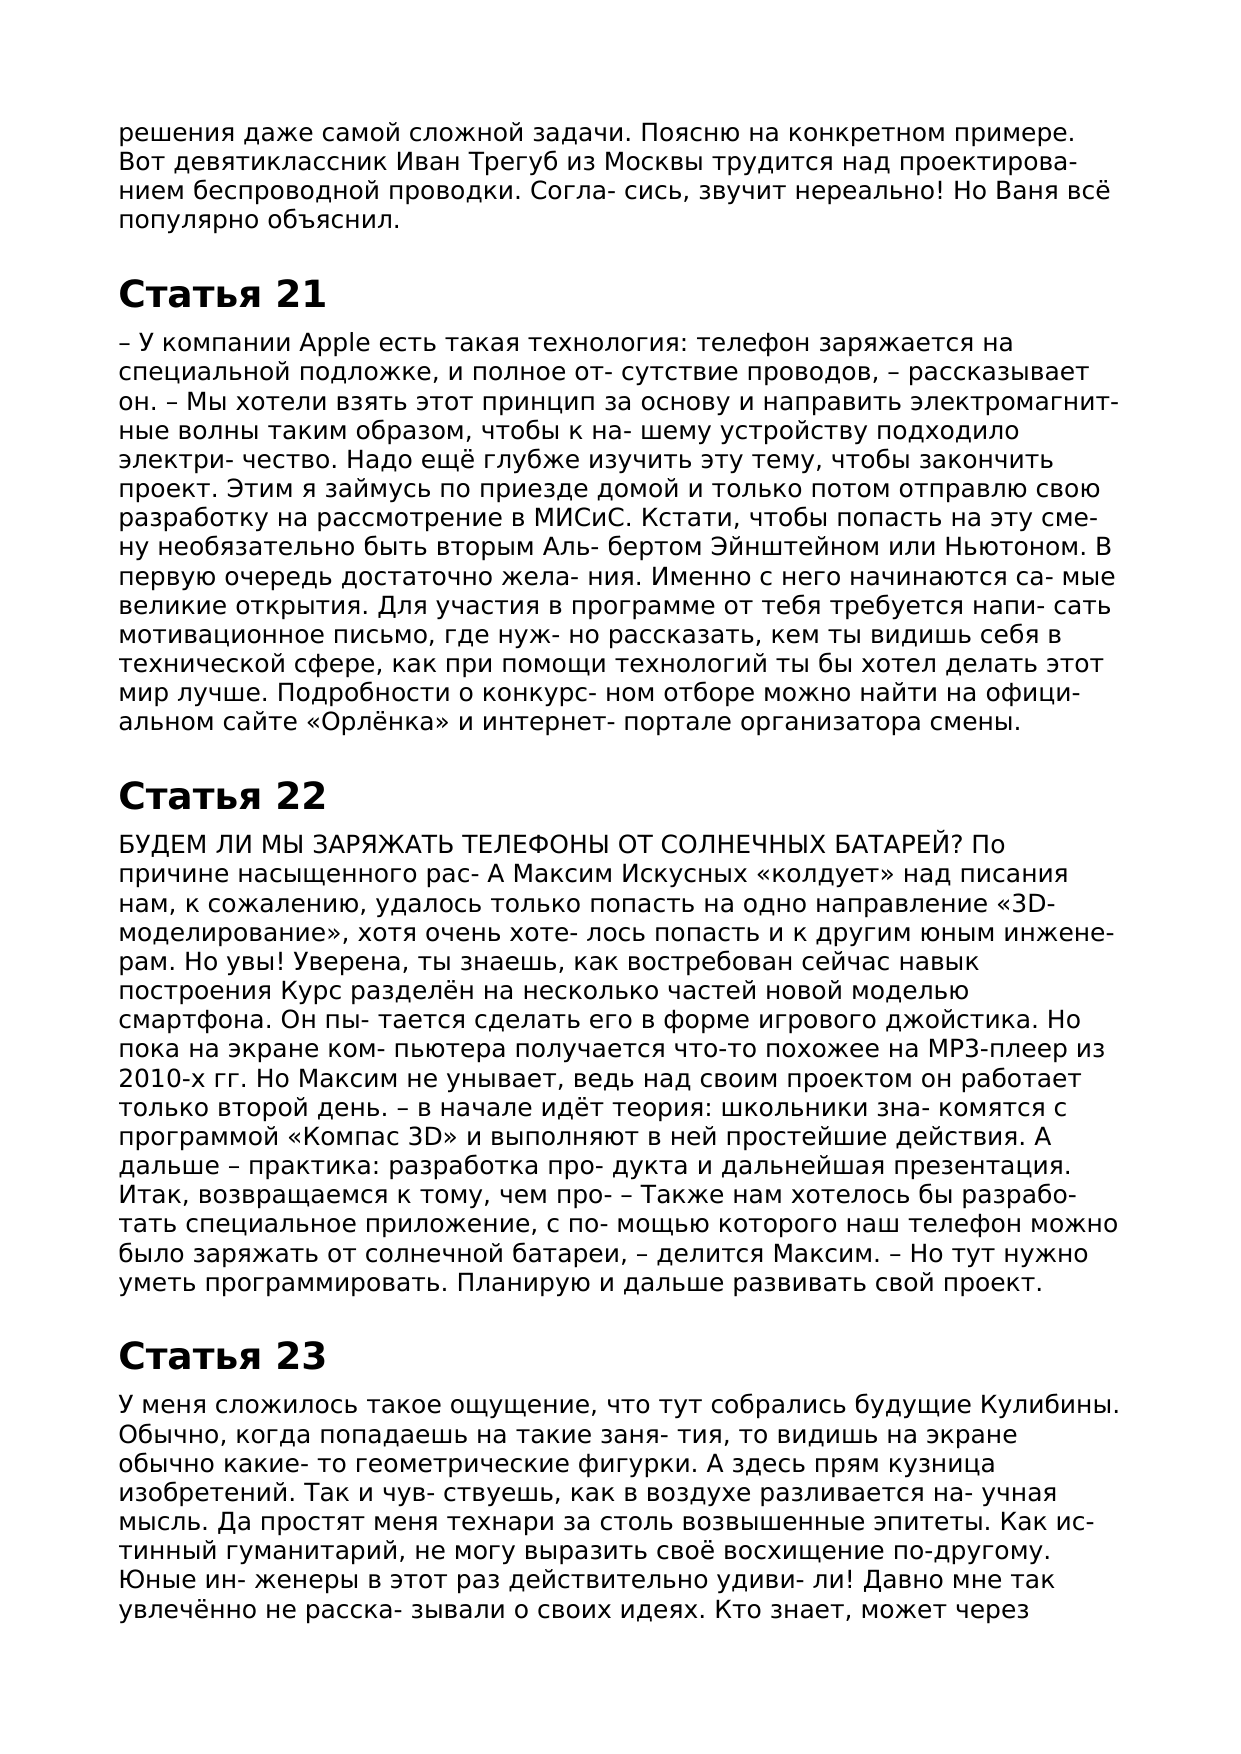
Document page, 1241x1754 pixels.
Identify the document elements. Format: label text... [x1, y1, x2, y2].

text решения даже самой сложной задачи. Поясню на конкретном примере. Вот девятиклассник Иван Трегуб из Москвы трудится над проектирова- нием беспроводной проводки. Согла- сись, звучит нереально! Но Ваня всё популярно объяснил. [118, 118, 1122, 235]
subtitle Статья 21 [118, 272, 1122, 316]
text – У компании Apple есть такая технология: телефон заряжается на специальной подложке, и полное от- сутствие проводов, – рассказывает он. – Мы хотели взять этот принцип за основу и направить электромагнит- ные волны таким образом, чтобы к на- шему устройству подходило электри- чество. Надо ещё глубже изучить эту тему, чтобы закончить проект. Этим я займусь по приезде домой и только потом отправлю свою разработку на рассмотрение в МИСиС. Кстати, чтобы попасть на эту сме- ну необязательно быть вторым Аль- бертом Эйнштейном или Ньютоном. В первую очередь достаточно жела- ния. Именно с него начинаются са- мые великие открытия. Для участия в программе от тебя требуется напи- сать мотивационное письмо, где нуж- но рассказать, кем ты видишь себя в технической сфере, как при помощи технологий ты бы хотел делать этот мир лучше. Подробности о конкурс- ном отборе можно найти на офици- альном сайте «Орлёнка» и интернет- портале организатора смены. [118, 328, 1122, 737]
subtitle Статья 22 [118, 774, 1122, 818]
text У меня сложилось такое ощущение, что тут собрались будущие Кулибины. Обычно, когда попадаешь на такие заня- тия, то видишь на экране обычно какие- то геометрические фигурки. А здесь прям кузница изобретений. Так и чув- ствуешь, как в воздухе разливается на- учная мысль. Да простят меня технари за столь возвышенные эпитеты. Как ис- тинный гуманитарий, не могу выразить своё восхищение по-другому. Юные ин- женеры в этот раз действительно удиви- ли! Давно мне так увлечённо не расска- зывали о своих идеях. Кто знает, может через [118, 1391, 1122, 1624]
subtitle Статья 23 [118, 1334, 1122, 1378]
text БУДЕМ ЛИ МЫ ЗАРЯЖАТЬ ТЕЛЕФОНЫ ОТ СОЛНЕЧНЫХ БАТАРЕЙ? По причине насыщенного рас- А Максим Искусных «колдует» над писания нам, к сожалению, удалось только попасть на одно направление «3D-моделирование», хотя очень хоте- лось попасть и к другим юным инжене- рам. Но увы! Уверена, ты знаешь, как востребован сейчас навык построения Курс разделён на несколько частей новой моделью смартфона. Он пы- тается сделать его в форме игрового джойстика. Но пока на экране ком- пьютера получается что-то похожее на МР3-плеер из 2010-х гг. Но Максим не унывает, ведь над своим проектом он работает только второй день. – в начале идёт теория: школьники зна- комятся с программой «Компас 3D» и выполняют в ней простейшие действия. А дальше – практика: разработка про- дукта и дальнейшая презентация. Итак, возвращаемся к тому, чем про- – Также нам хотелось бы разрабо- тать специальное приложение, с по- мощью которого наш телефон можно было заряжать от солнечной батареи, – делится Максим. – Но тут нужно уметь программировать. Планирую и дальше развивать свой проект. [118, 830, 1122, 1297]
